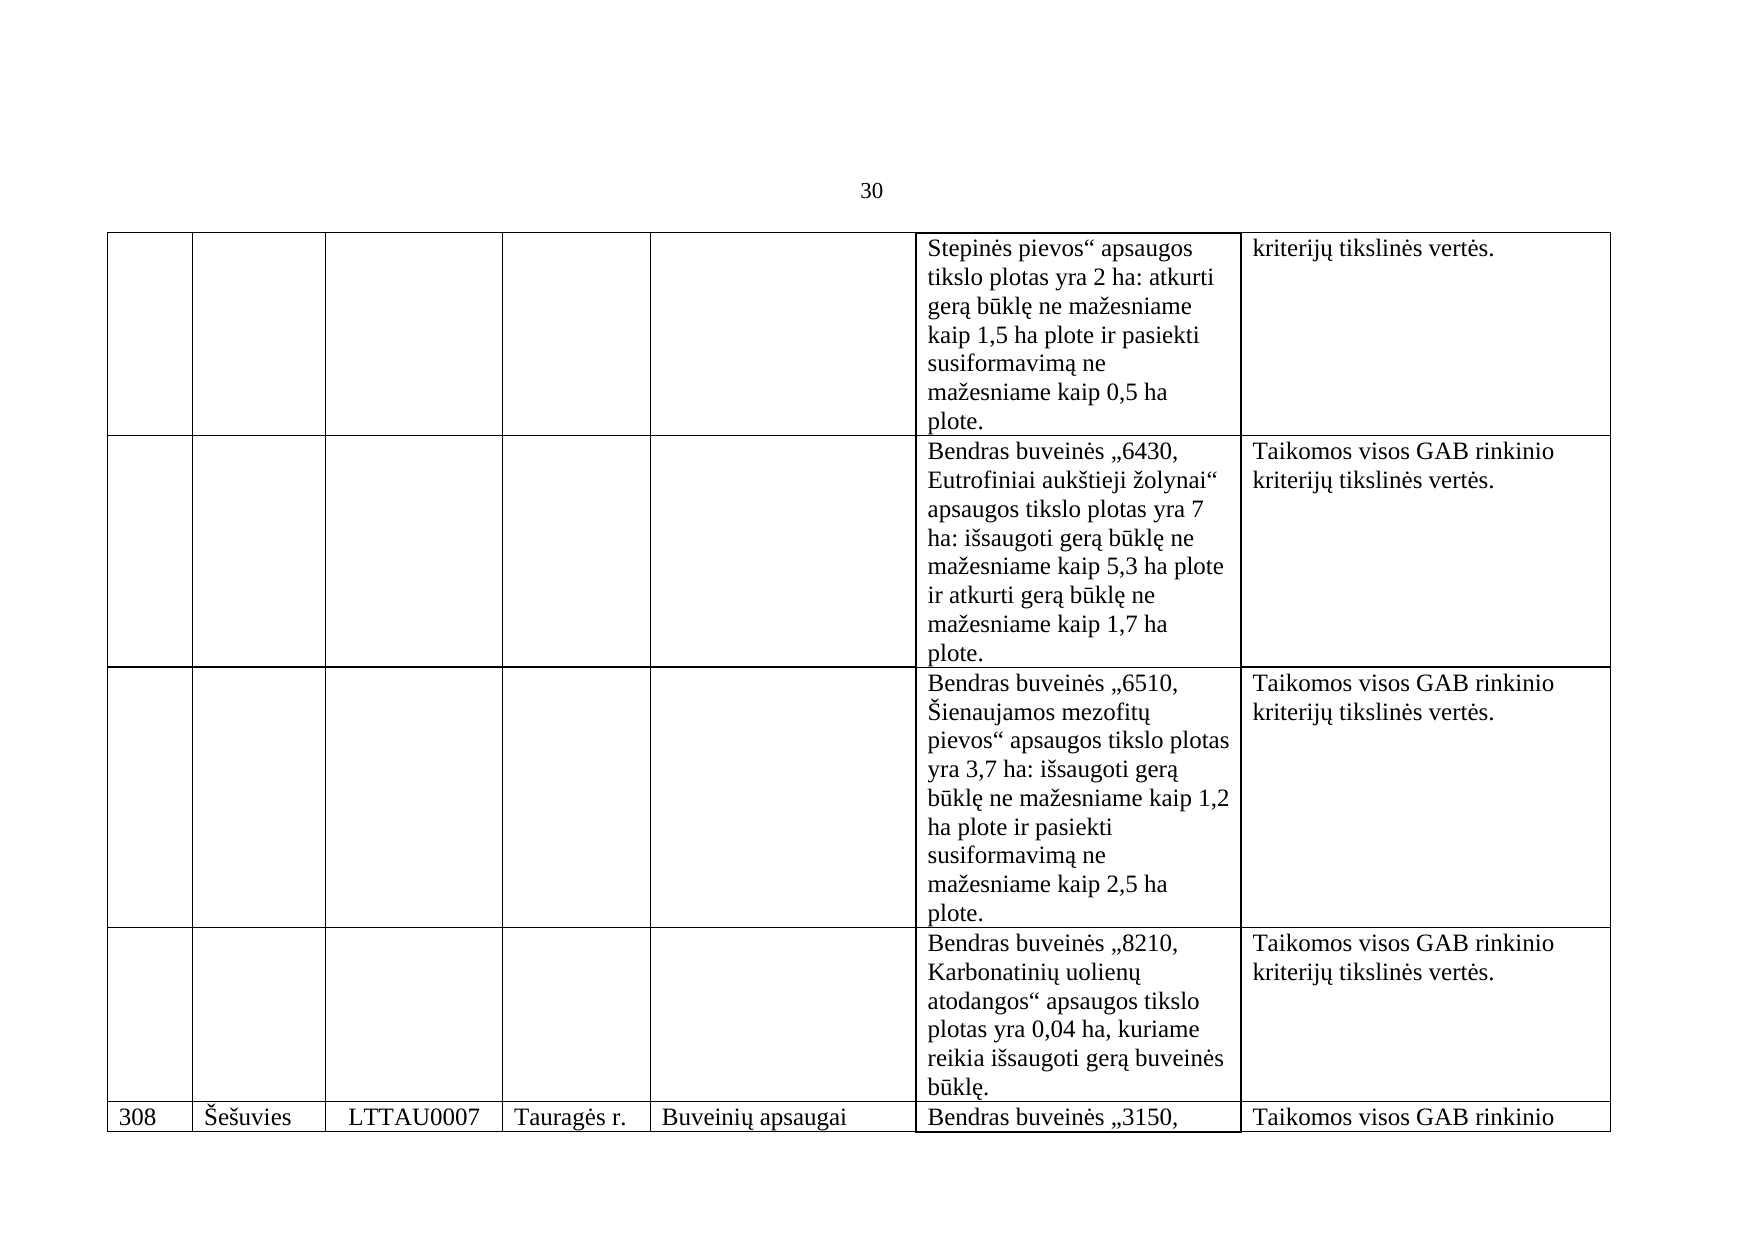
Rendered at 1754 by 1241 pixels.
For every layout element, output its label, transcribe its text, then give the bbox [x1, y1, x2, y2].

table_cell [326, 233, 502, 435]
table_cell [503, 668, 650, 927]
table_cell Taikomos visos GAB rinkinio kriterijų tikslinės vertės. [1242, 436, 1610, 666]
table_cell [193, 668, 325, 927]
table_cell kriterijų tikslinės vertės. [1242, 233, 1610, 435]
table_cell [503, 436, 650, 666]
table_cell [651, 928, 915, 1101]
table_cell Bendras buveinės „6510, Šienaujamos mezofitų pievos“ apsaugos tikslo plotas yra 3,7 ha: išsaugoti gerą būklę ne mažesniame kaip 1,2 ha plote ir pasiekti susiformavimą ne mažesniame kaip 2,5 ha plote. [917, 668, 1240, 927]
table_cell Bendras buveinės „8210, Karbonatinių uolienų atodangos“ apsaugos tikslo plotas yra 0,04 ha, kuriame reikia išsaugoti gerą buveinės būklę. [917, 928, 1240, 1101]
table_cell [503, 233, 650, 435]
table_cell Bendras buveinės „3150, [917, 1102, 1240, 1131]
table_cell Šešuvies [193, 1102, 325, 1131]
table_cell [108, 436, 192, 666]
table_cell 308 [108, 1102, 192, 1131]
table_cell [503, 928, 650, 1101]
table_cell [651, 436, 915, 666]
table_cell [651, 233, 915, 435]
table_cell Taikomos visos GAB rinkinio kriterijų tikslinės vertės. [1242, 928, 1610, 1101]
table_cell [326, 668, 502, 927]
table_cell [193, 928, 325, 1101]
table_cell Bendras buveinės „6430, Eutrofiniai aukštieji žolynai“ apsaugos tikslo plotas yra 7 ha: išsaugoti gerą būklę ne mažesniame kaip 5,3 ha plote ir atkurti gerą būklę ne mažesniame kaip 1,7 ha plote. [917, 436, 1240, 666]
table_cell [108, 233, 192, 435]
table_cell [108, 668, 192, 927]
table_cell Stepinės pievos“ apsaugos tikslo plotas yra 2 ha: atkurti gerą būklę ne mažesniame kaip 1,5 ha plote ir pasiekti susiformavimą ne mažesniame kaip 0,5 ha plote. [917, 234, 1240, 435]
table_cell Taikomos visos GAB rinkinio kriterijų tikslinės vertės. [1242, 668, 1610, 927]
table_cell [326, 436, 502, 666]
table_cell [326, 928, 502, 1101]
table_cell LTTAU0007 [326, 1102, 502, 1131]
table_cell Taikomos visos GAB rinkinio [1242, 1102, 1610, 1131]
table_cell Buveinių apsaugai [651, 1102, 915, 1131]
table_cell [193, 233, 325, 435]
table_cell [193, 436, 325, 666]
table_cell [108, 928, 192, 1101]
table_cell Tauragės r. [503, 1102, 650, 1131]
table_cell [651, 668, 915, 927]
